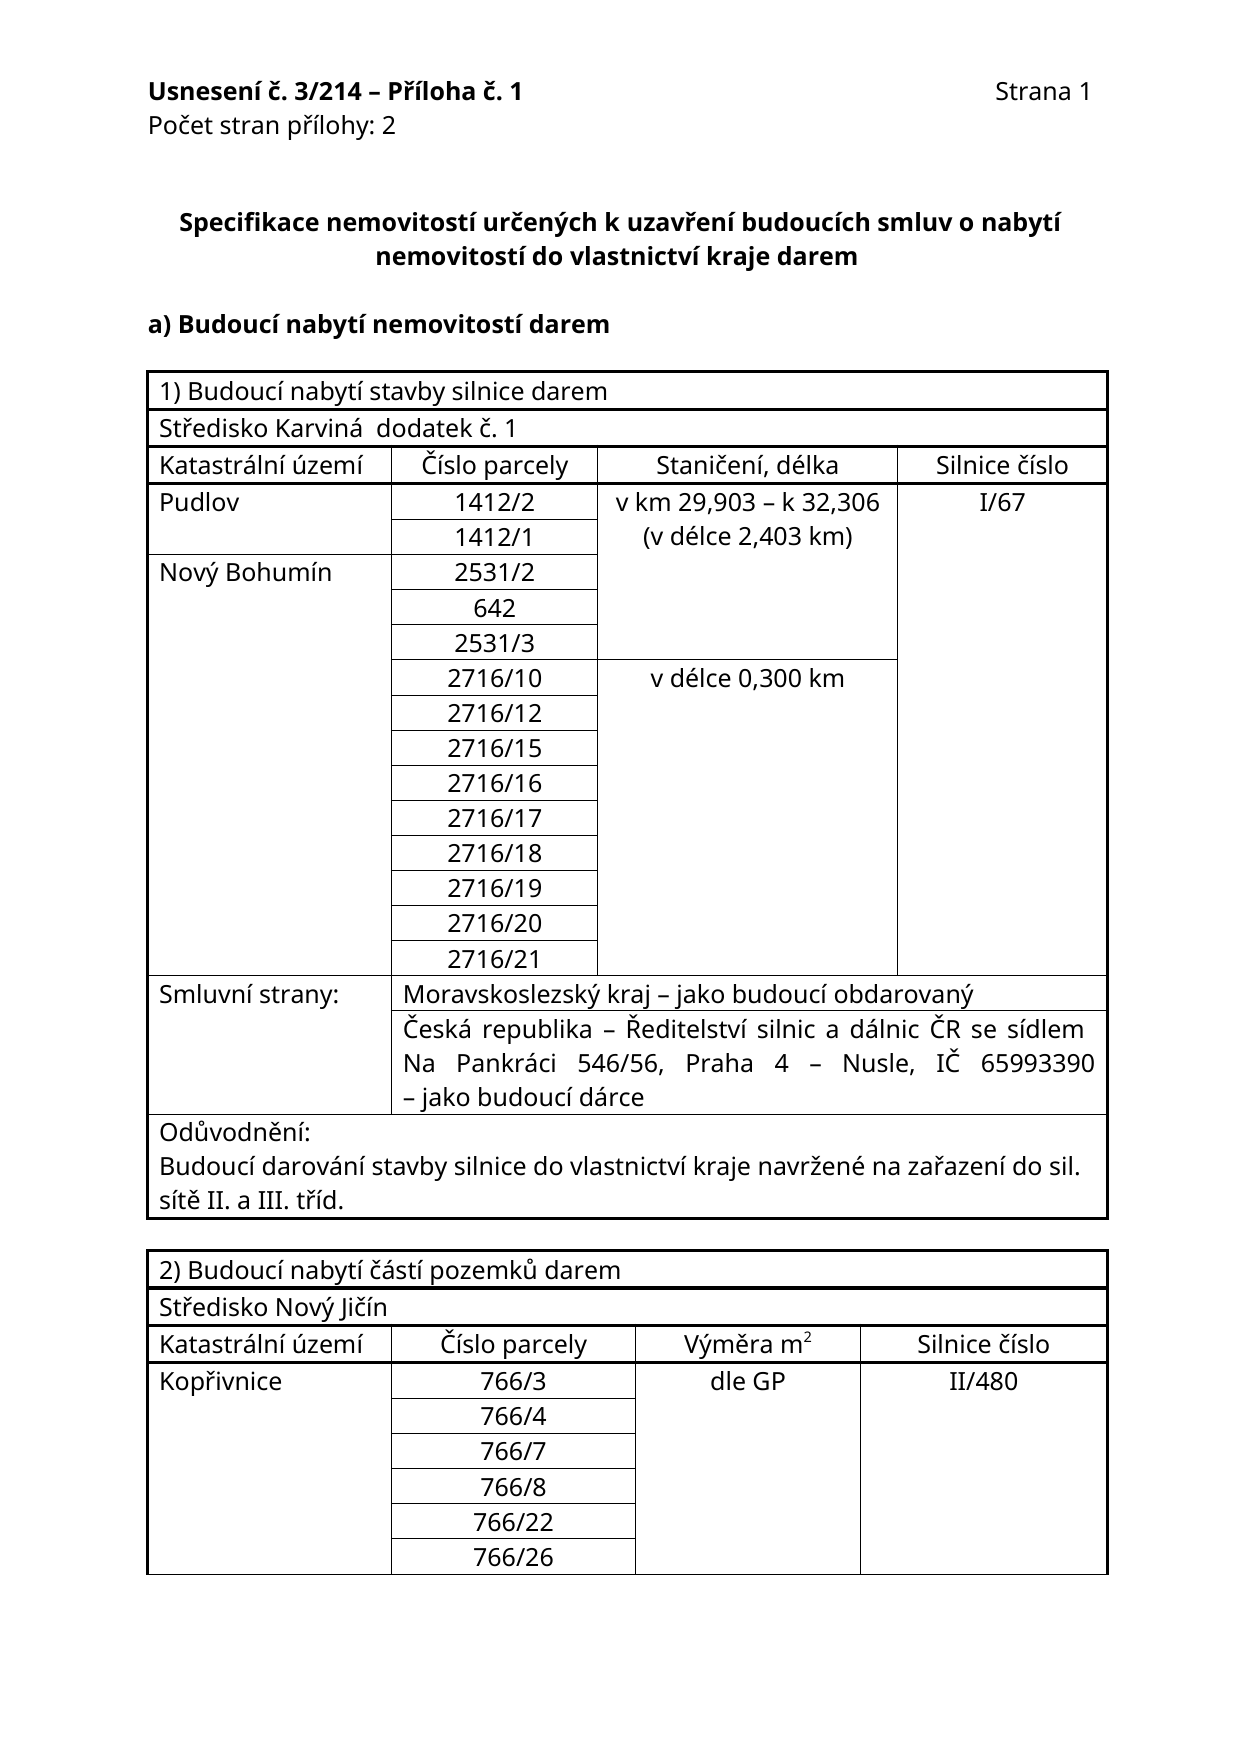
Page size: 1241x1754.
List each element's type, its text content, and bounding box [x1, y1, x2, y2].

table_cell Odůvodnění: Budoucí darování stavby silnice do vlastnictví kraje navržené na zařazení do sil. sítě II. a III. tříd. [149, 1115, 1106, 1217]
table_cell dle GP [636, 1364, 860, 1573]
table_cell Česká republika – Ředitelství silnic a dálnic ČR se sídlem Na Pankráci 546/56, Praha 4 – Nusle, IČ 65993390 – jako budoucí dárce [392, 1011, 1106, 1114]
table_cell 766/7 [392, 1434, 635, 1468]
table_cell Katastrální území [149, 448, 391, 482]
table_header 2) Budoucí nabytí částí pozemků darem [149, 1252, 1106, 1286]
table_cell 2716/10 [392, 660, 597, 694]
table_cell 2716/17 [392, 801, 597, 835]
table_cell 2716/12 [392, 696, 597, 729]
table_cell Moravskoslezský kraj – jako budoucí obdarovaný [392, 976, 1106, 1010]
table_cell Katastrální území [149, 1327, 391, 1361]
table_cell Číslo parcely [392, 1327, 635, 1361]
table_cell Výměra m2 [636, 1327, 860, 1361]
table_cell 2716/16 [392, 766, 597, 800]
table_cell 766/4 [392, 1399, 635, 1433]
table_cell 766/8 [392, 1469, 635, 1503]
table_cell 1412/2 [392, 485, 597, 519]
text a) Budoucí nabytí nemovitostí darem [148, 307, 1092, 341]
table_cell 2531/2 [392, 555, 597, 589]
text Specifikace nemovitostí určených k uzavření budoucích smluv o nabytí nemovitostí do vlastnictví kraje darem [148, 205, 1092, 273]
table_header 1) Budoucí nabytí stavby silnice darem [149, 373, 1106, 407]
table_cell 2531/3 [392, 625, 597, 659]
table_cell Silnice číslo [861, 1327, 1106, 1361]
table_cell Staničení, délka [598, 448, 897, 482]
table_cell Středisko Karviná dodatek č. 1 [149, 411, 1106, 444]
table_cell 766/22 [392, 1504, 635, 1538]
table_cell Nový Bohumín [149, 555, 391, 975]
table_cell v délce 0,300 km [598, 660, 897, 975]
table_cell 2716/19 [392, 871, 597, 905]
table_cell 2716/15 [392, 731, 597, 765]
table_cell 766/26 [392, 1539, 635, 1573]
table_cell Smluvní strany: [149, 976, 391, 1114]
table_cell 642 [392, 590, 597, 624]
table_cell 2716/18 [392, 836, 597, 870]
table_cell v km 29,903 – k 32,306 (v délce 2,403 km) [598, 485, 897, 659]
table_cell Číslo parcely [392, 448, 597, 482]
table_cell 2716/21 [392, 941, 597, 975]
table_cell 1412/1 [392, 520, 597, 554]
table_cell I/67 [898, 485, 1106, 975]
table_cell Kopřivnice [149, 1364, 391, 1573]
table_cell Středisko Nový Jičín [149, 1290, 1106, 1323]
table_cell Pudlov [149, 485, 391, 554]
table_cell 766/3 [392, 1364, 635, 1398]
table_cell 2716/20 [392, 906, 597, 940]
table_cell Silnice číslo [898, 448, 1106, 482]
table_cell II/480 [861, 1364, 1106, 1573]
